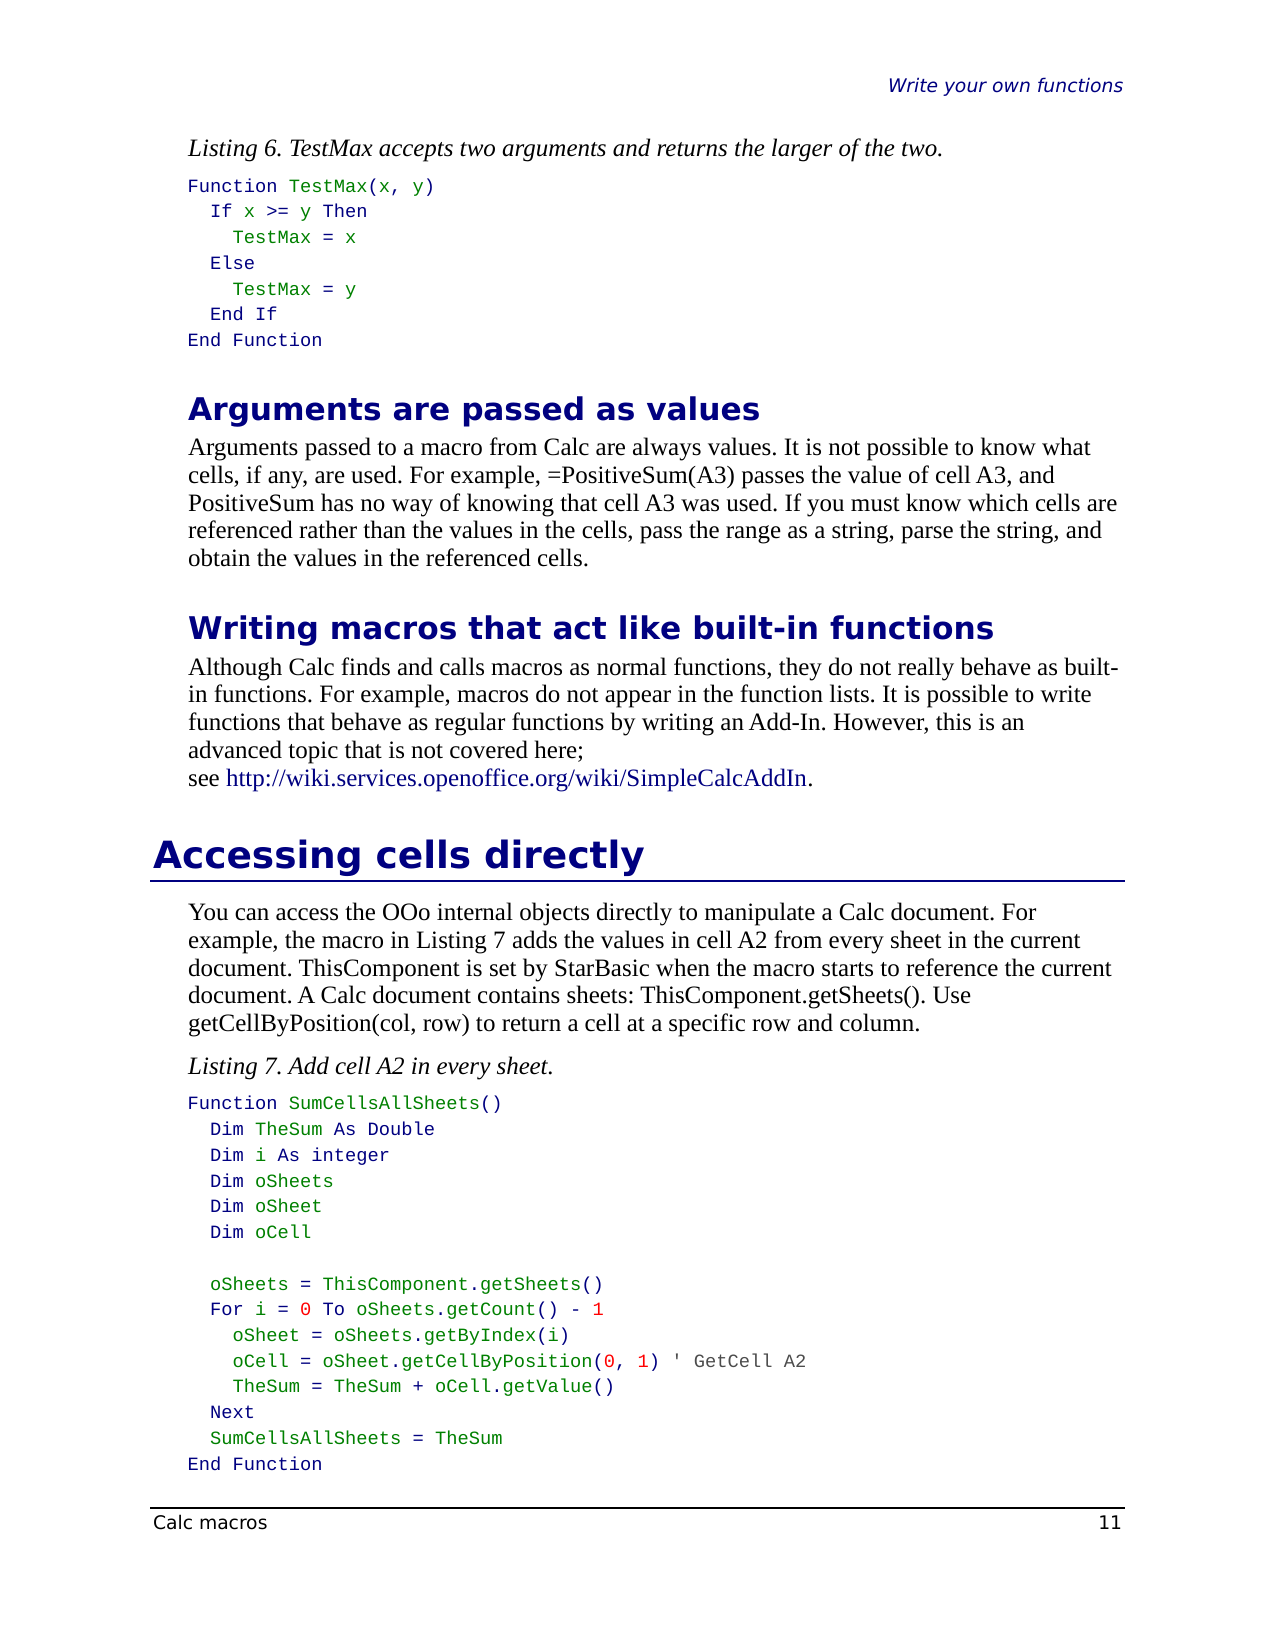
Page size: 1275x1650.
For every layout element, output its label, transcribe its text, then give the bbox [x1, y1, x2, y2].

list Listing 6. TestMax accepts two arguments and returns the larger of the two. [188, 134, 1125, 162]
list Listing 7. Add cell A2 in every sheet. [188, 1052, 1125, 1079]
text End Function [187, 331, 1095, 352]
text oCell = oSheet.getCellByPosition(0, 1) ' GetCell A2 [187, 1352, 1095, 1373]
text TestMax = x [187, 228, 1095, 249]
subtitle Writing macros that act like built-in functions [188, 611, 1125, 647]
text Function SumCellsAllSheets() [187, 1094, 1095, 1116]
text TestMax = y [187, 279, 1095, 301]
text oSheets = ThisComponent.getSheets() [187, 1274, 1095, 1296]
text oSheet = oSheets.getByIndex(i) [187, 1326, 1095, 1347]
text If x >= y Then [187, 202, 1095, 223]
text Dim oSheet [187, 1197, 1095, 1218]
text Although Calc finds and calls macros as normal functions, they do not really behave as built-in functions. For example, macros do not appear in the function lists. It is possible to write functions that behave as regular functions by writing an Add-In. However, this is an advanced topic that is not covered here; see http://wiki.services.openoffice.org/wiki/SimpleCalcAddIn. [188, 653, 1125, 791]
text You can access the OOo internal objects directly to manipulate a Calc document. For example, the macro in Listing 7 adds the values in cell A2 from every sheet in the current document. ThisComponent is set by StarBasic when the macro starts to reference the current document. A Calc document contains sheets: ThisComponent.getSheets(). Use getCellByPosition(col, row) to return a cell at a specific row and column. [188, 898, 1125, 1037]
text End Function [187, 1454, 1095, 1476]
subtitle Accessing cells directly [150, 830, 1125, 880]
text For i = 0 To oSheets.getCount() - 1 [187, 1300, 1095, 1321]
text SumCellsAllSheets = TheSum [187, 1429, 1095, 1450]
text TheSum = TheSum + oCell.getValue() [187, 1377, 1095, 1398]
text Dim i As integer [187, 1146, 1095, 1167]
text Dim TheSum As Double [187, 1120, 1095, 1141]
text Function TestMax(x, y) [187, 176, 1095, 198]
text Else [187, 254, 1095, 275]
text Dim oSheets [187, 1171, 1095, 1193]
text Dim oCell [187, 1223, 1095, 1244]
text Next [187, 1403, 1095, 1424]
text End If [187, 305, 1095, 326]
subtitle Arguments are passed as values [188, 391, 1125, 427]
text Arguments passed to a macro from Calc are always values. It is not possible to know what cells, if any, are used. For example, =PositiveSum(A3) passes the value of cell A3, and PositiveSum has no way of knowing that cell A3 was used. If you must know which cells are referenced rather than the values in the cells, pass the range as a string, parse the string, and obtain the values in the referenced cells. [188, 433, 1125, 572]
